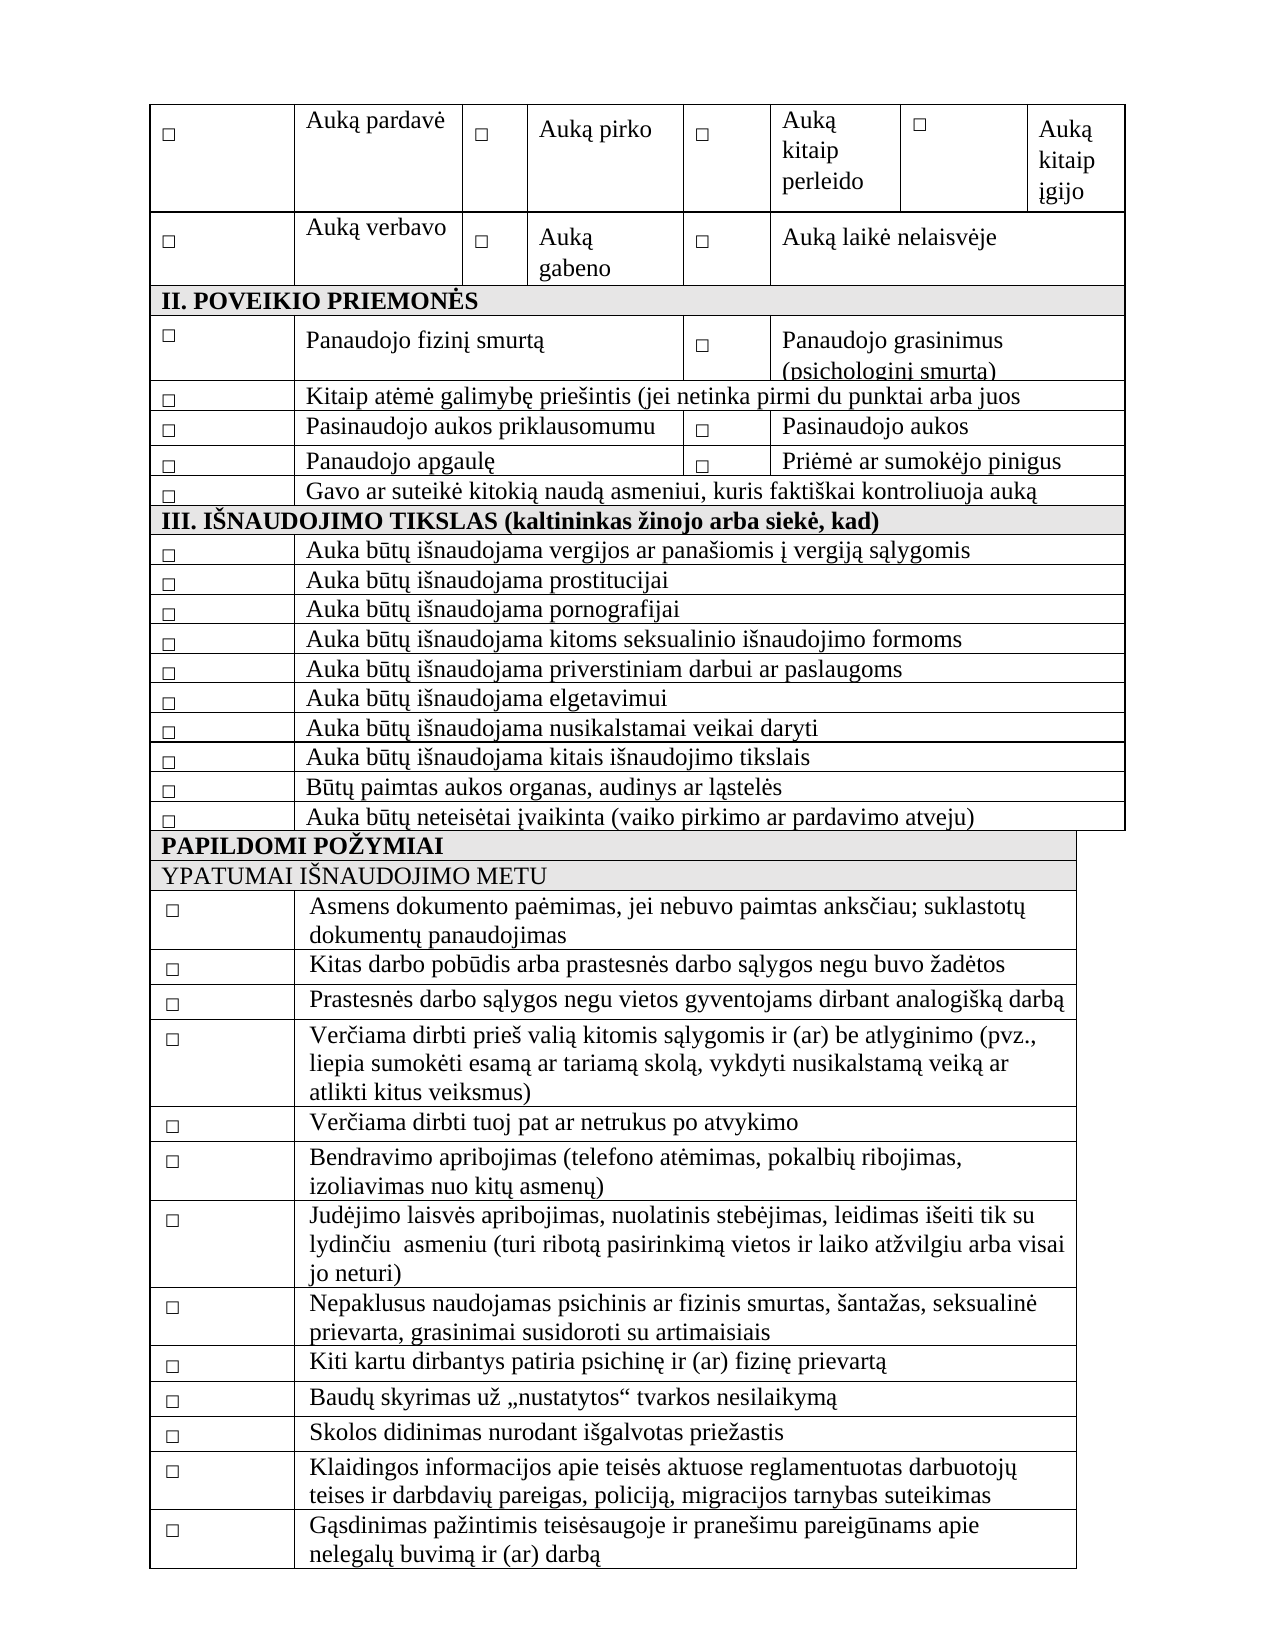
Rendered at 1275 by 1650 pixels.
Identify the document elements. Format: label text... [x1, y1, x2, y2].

table_cell ☐ [151, 105, 294, 211]
table_cell Auką verbavo [295, 213, 462, 285]
table_cell [1077, 1416, 1125, 1451]
table_cell ☐ [151, 1201, 294, 1287]
table_cell ☐ [151, 683, 294, 712]
table_cell Auka būtų išnaudojama priverstiniam darbui ar paslaugoms [295, 654, 1124, 682]
table_cell III. IŠNAUDOJIMO TIKSLAS (kaltininkas žinojo arba siekė, kad) [151, 506, 1124, 534]
table_cell Gavo ar suteikė kitokią naudą asmeniui, kuris faktiškai kontroliuoja auką [295, 476, 1124, 505]
table_cell Baudų skyrimas už „nustatytos“ tvarkos nesilaikymą [295, 1382, 1076, 1416]
table_cell Skolos didinimas nurodant išgalvotas priežastis [295, 1417, 1076, 1451]
table_cell [1077, 1141, 1125, 1199]
table_cell [1077, 984, 1125, 1019]
table_cell ☐ [151, 802, 294, 830]
table_cell ☐ [684, 411, 770, 445]
table_cell [1077, 1451, 1125, 1509]
table_cell ☐ [151, 1510, 294, 1568]
table_cell Auka būtų išnaudojama kitoms seksualinio išnaudojimo formoms [295, 624, 1124, 653]
table_cell [1077, 949, 1125, 983]
table_cell Auką laikė nelaisvėje [771, 213, 1124, 285]
table_cell YPATUMAI IŠNAUDOJIMO METU [151, 861, 1076, 890]
table_cell Nepaklusus naudojamas psichinis ar fizinis smurtas, šantažas, seksualinė prievarta, grasinimai susidoroti su artimaisiais [295, 1288, 1076, 1345]
table_cell Kitas darbo pobūdis arba prastesnės darbo sąlygos negu buvo žadėtos [295, 950, 1076, 983]
table_cell ☐ [151, 1382, 294, 1416]
table_cell Verčiama dirbti tuoj pat ar netrukus po atvykimo [295, 1107, 1076, 1141]
table_cell [1077, 831, 1125, 860]
table_cell Kitaip atėmė galimybę priešintis (jei netinka pirmi du punktai arba juos papildo) [295, 381, 1124, 410]
table_cell Auką gabeno [528, 213, 683, 285]
table_cell Panaudojo grasinimus (psichologinį smurtą) [771, 316, 1124, 380]
table_cell [1077, 1106, 1125, 1141]
table_cell Bendravimo apribojimas (telefono atėmimas, pokalbių ribojimas, izoliavimas nuo kitų asmenų) [295, 1142, 1076, 1199]
table_cell ☐ [151, 985, 294, 1019]
table_cell [1077, 1287, 1125, 1345]
table_cell [1077, 860, 1125, 890]
table_cell Auka būtų išnaudojama prostitucijai [295, 565, 1124, 593]
table_cell ☐ [151, 476, 294, 505]
table_cell [1077, 1345, 1125, 1381]
table_cell Panaudojo fizinį smurtą [295, 316, 683, 380]
table_cell Gąsdinimas pažintimis teisėsaugoje ir pranešimu pareigūnams apie nelegalų buvimą ir (ar) darbą [295, 1510, 1076, 1568]
table_cell Klaidingos informacijos apie teisės aktuose reglamentuotas darbuotojų teises ir darbdavių pareigas, policiją, migracijos tarnybas suteikimas [295, 1452, 1076, 1509]
table_cell Auka būtų neteisėtai įvaikinta (vaiko pirkimo ar pardavimo atveju) [295, 802, 1124, 830]
table_cell [1077, 1200, 1125, 1287]
table_cell Panaudojo apgaulę [295, 446, 683, 475]
table_cell Auka būtų išnaudojama nusikalstamai veikai daryti [295, 713, 1124, 741]
table_cell ☐ [151, 565, 294, 593]
table_cell ☐ [151, 654, 294, 682]
table_cell ☐ [463, 105, 527, 211]
table_cell PAPILDOMI POŽYMIAI [151, 831, 1076, 860]
table_cell Prastesnės darbo sąlygos negu vietos gyventojams dirbant analogišką darbą [295, 985, 1076, 1019]
table_cell Pasinaudojo aukos priklausomumu [295, 411, 683, 445]
table_cell Judėjimo laisvės apribojimas, nuolatinis stebėjimas, leidimas išeiti tik su lydinčiu asmeniu (turi ribotą pasirinkimą vietos ir laiko atžvilgiu arba visai jo neturi) [295, 1201, 1076, 1287]
table_cell Auka būtų išnaudojama pornografijai [295, 595, 1124, 623]
table_cell Auką pirko [528, 105, 683, 211]
table_cell Būtų paimtas aukos organas, audinys ar ląstelės [295, 772, 1124, 801]
table_cell ☐ [151, 1288, 294, 1345]
table_cell ☐ [151, 1107, 294, 1141]
table_cell Asmens dokumento paėmimas, jei nebuvo paimtas anksčiau; suklastotų dokumentų panaudojimas [295, 891, 1076, 948]
table_cell [1077, 890, 1125, 948]
table_cell Auka būtų išnaudojama elgetavimui [295, 683, 1124, 712]
table_cell ☐ [151, 411, 294, 445]
table_cell [1077, 1509, 1125, 1568]
table_cell ☐ [151, 1452, 294, 1509]
table_cell ☐ [151, 713, 294, 741]
table_cell ☐ [151, 1020, 294, 1106]
table_cell [1077, 1381, 1125, 1416]
table_cell ☐ [901, 105, 1027, 211]
table_cell ☐ [151, 1346, 294, 1381]
table_cell ☐ [684, 316, 770, 380]
table_cell Auka būtų išnaudojama vergijos ar panašiomis į vergiją sąlygomis [295, 535, 1124, 564]
table_cell Pasinaudojo aukos pažeidžiamu [771, 411, 1124, 445]
table_cell ☐ [151, 1417, 294, 1451]
table_cell ☐ [151, 743, 294, 771]
table_cell ☐ [684, 213, 770, 285]
table_cell ☐ [151, 772, 294, 801]
table_cell ☐ [463, 213, 527, 285]
table_cell ☐ [684, 105, 770, 211]
table_cell ☐ [151, 535, 294, 564]
table_cell ☐ [151, 1142, 294, 1199]
table_cell ☐ [151, 891, 294, 948]
table_cell II. POVEIKIO PRIEMONĖS [151, 286, 1124, 315]
table_cell ☐ [151, 624, 294, 653]
table_cell ☐ [684, 446, 770, 475]
table_cell ☐ [151, 381, 294, 410]
table_cell ☐ [151, 316, 294, 380]
table_cell ☐ [151, 950, 294, 983]
table_cell ☐ [151, 446, 294, 475]
table_cell Verčiama dirbti prieš valią kitomis sąlygomis ir (ar) be atlyginimo (pvz., liepia sumokėti esamą ar tariamą skolą, vykdyti nusikalstamą veiką ar atlikti kitus veiksmus) [295, 1020, 1076, 1106]
table_cell Priėmė ar sumokėjo pinigus [771, 446, 1124, 475]
table_cell Auką kitaip perleido [771, 105, 900, 211]
table_cell ☐ [151, 213, 294, 285]
table_cell Auką kitaip įgijo [1028, 105, 1124, 211]
table_cell Auka būtų išnaudojama kitais išnaudojimo tikslais [295, 743, 1124, 771]
table_cell [1077, 1019, 1125, 1106]
table_cell Auką pardavė [295, 105, 462, 211]
table_cell Kiti kartu dirbantys patiria psichinę ir (ar) fizinę prievartą [295, 1346, 1076, 1381]
table_cell ☐ [151, 595, 294, 623]
